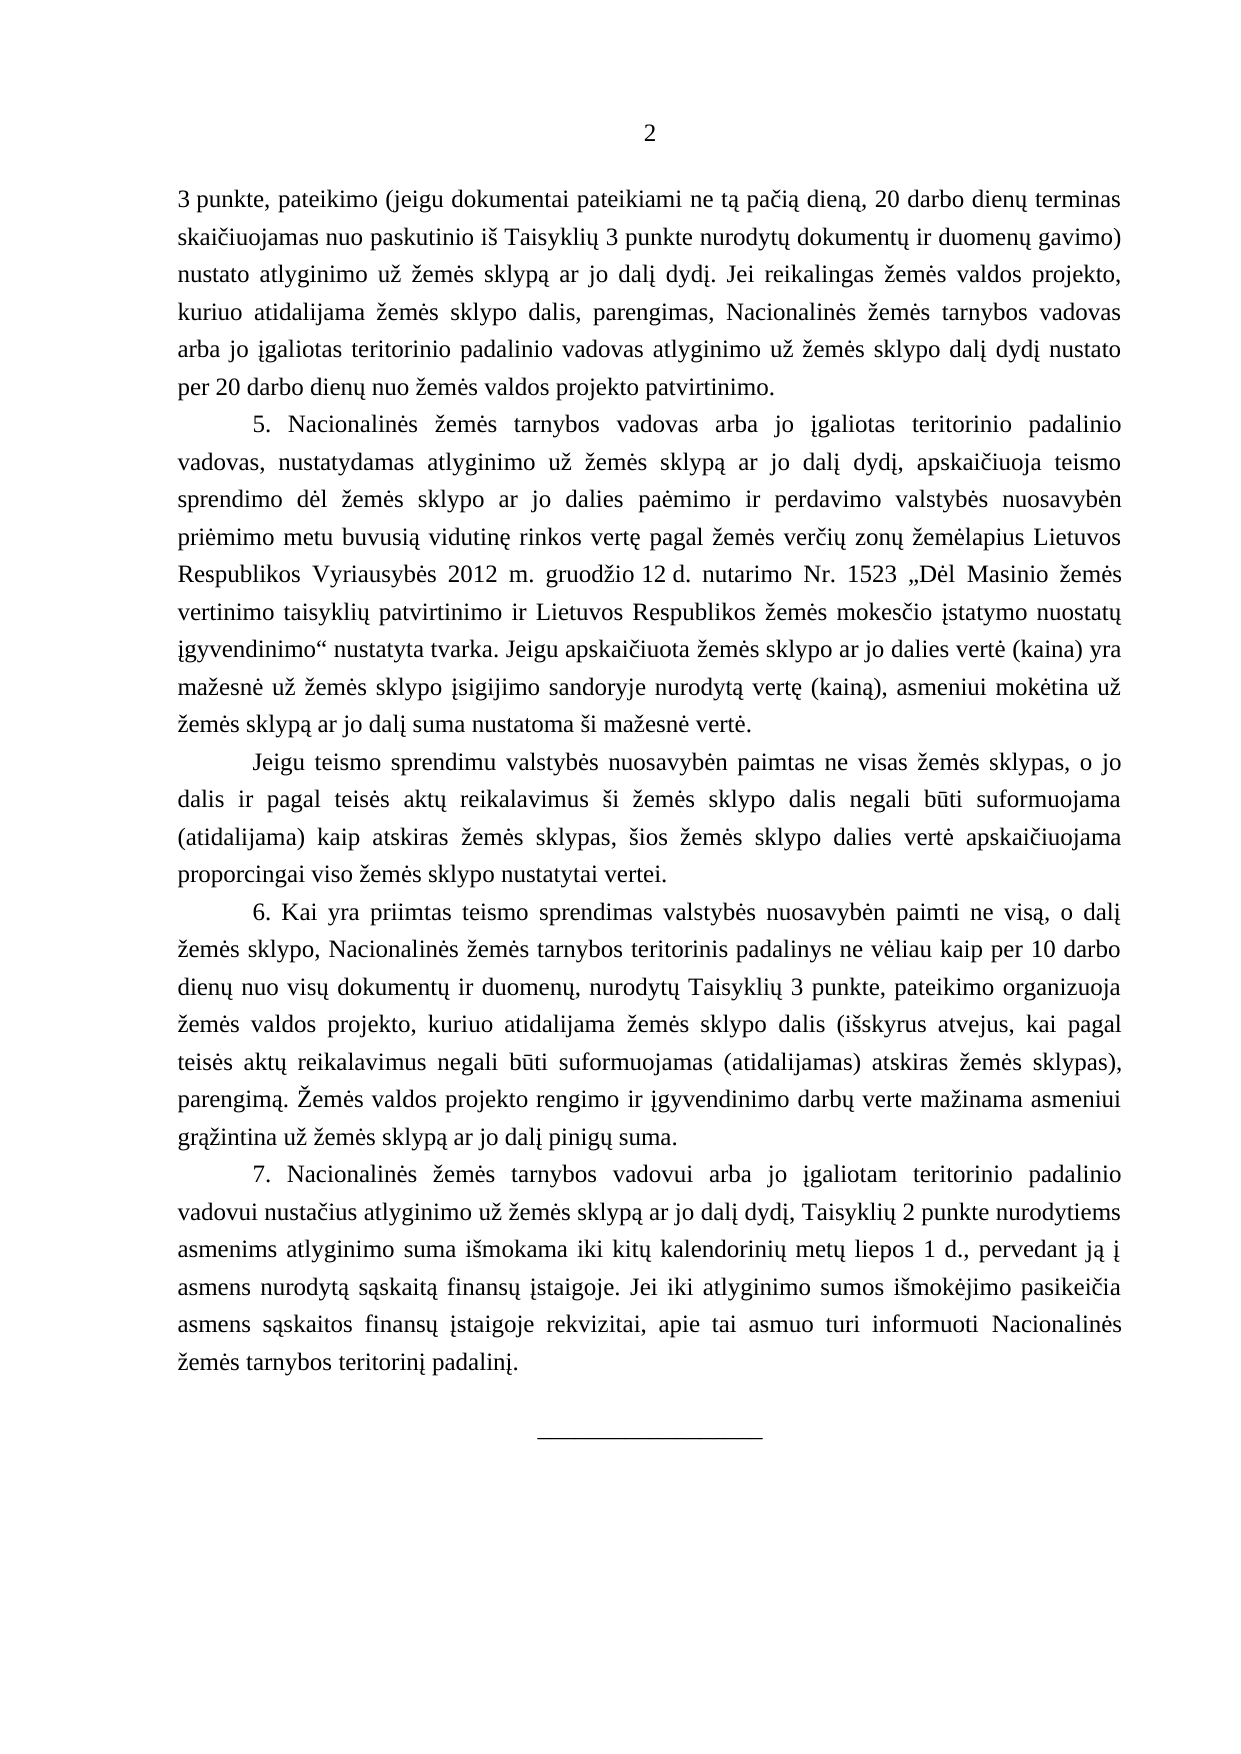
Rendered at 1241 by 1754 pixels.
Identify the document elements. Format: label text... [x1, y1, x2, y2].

text 7. Nacionalinės žemės tarnybos vadovui arba jo įgaliotam teritorinio padalinio vadovui nustačius atlyginimo už žemės sklypą ar jo dalį dydį, Taisyklių 2 punkte nurodytiems asmenims atlyginimo suma išmokama iki kitų kalendorinių metų liepos 1 d., pervedant ją į asmens nurodytą sąskaitą finansų įstaigoje. Jei iki atlyginimo sumos išmokėjimo pasikeičia asmens sąskaitos finansų įstaigoje rekvizitai, apie tai asmuo turi informuoti Nacionalinės žemės tarnybos teritorinį padalinį. [177, 1151, 1122, 1376]
text Jeigu teismo sprendimu valstybės nuosavybėn paimtas ne visas žemės sklypas, o jo dalis ir pagal teisės aktų reikalavimus ši žemės sklypo dalis negali būti suformuojama (atidalijama) kaip atskiras žemės sklypas, šios žemės sklypo dalies vertė apskaičiuojama proporcingai viso žemės sklypo nustatytai vertei. [177, 738, 1122, 888]
text 5. Nacionalinės žemės tarnybos vadovas arba jo įgaliotas teritorinio padalinio vadovas, nustatydamas atlyginimo už žemės sklypą ar jo dalį dydį, apskaičiuoja teismo sprendimo dėl žemės sklypo ar jo dalies paėmimo ir perdavimo valstybės nuosavybėn priėmimo metu buvusią vidutinę rinkos vertę pagal žemės verčių zonų žemėlapius Lietuvos Respublikos Vyriausybės 2012 m. gruodžio 12 d. nutarimo Nr. 1523 „Dėl Masinio žemės vertinimo taisyklių patvirtinimo ir Lietuvos Respublikos žemės mokesčio įstatymo nuostatų įgyvendinimo“ nustatyta tvarka. Jeigu apskaičiuota žemės sklypo ar jo dalies vertė (kaina) yra mažesnė už žemės sklypo įsigijimo sandoryje nurodytą vertę (kainą), asmeniui mokėtina už žemės sklypą ar jo dalį suma nustatoma ši mažesnė vertė. [177, 401, 1122, 738]
text 6. Kai yra priimtas teismo sprendimas valstybės nuosavybėn paimti ne visą, o dalį žemės sklypo, Nacionalinės žemės tarnybos teritorinis padalinys ne vėliau kaip per 10 darbo dienų nuo visų dokumentų ir duomenų, nurodytų Taisyklių 3 punkte, pateikimo organizuoja žemės valdos projekto, kuriuo atidalijama žemės sklypo dalis (išskyrus atvejus, kai pagal teisės aktų reikalavimus negali būti suformuojamas (atidalijamas) atskiras žemės sklypas), parengimą. Žemės valdos projekto rengimo ir įgyvendinimo darbų verte mažinama asmeniui grąžintina už žemės sklypą ar jo dalį pinigų suma. [177, 888, 1122, 1151]
text 3 punkte, pateikimo (jeigu dokumentai pateikiami ne tą pačią dieną, 20 darbo dienų terminas skaičiuojamas nuo paskutinio iš Taisyklių 3 punkte nurodytų dokumentų ir duomenų gavimo) nustato atlyginimo už žemės sklypą ar jo dalį dydį. Jei reikalingas žemės valdos projekto, kuriuo atidalijama žemės sklypo dalis, parengimas, Nacionalinės žemės tarnybos vadovas arba jo įgaliotas teritorinio padalinio vadovas atlyginimo už žemės sklypo dalį dydį nustato per 20 darbo dienų nuo žemės valdos projekto patvirtinimo. [177, 176, 1122, 401]
text __________________ [177, 1413, 1122, 1442]
